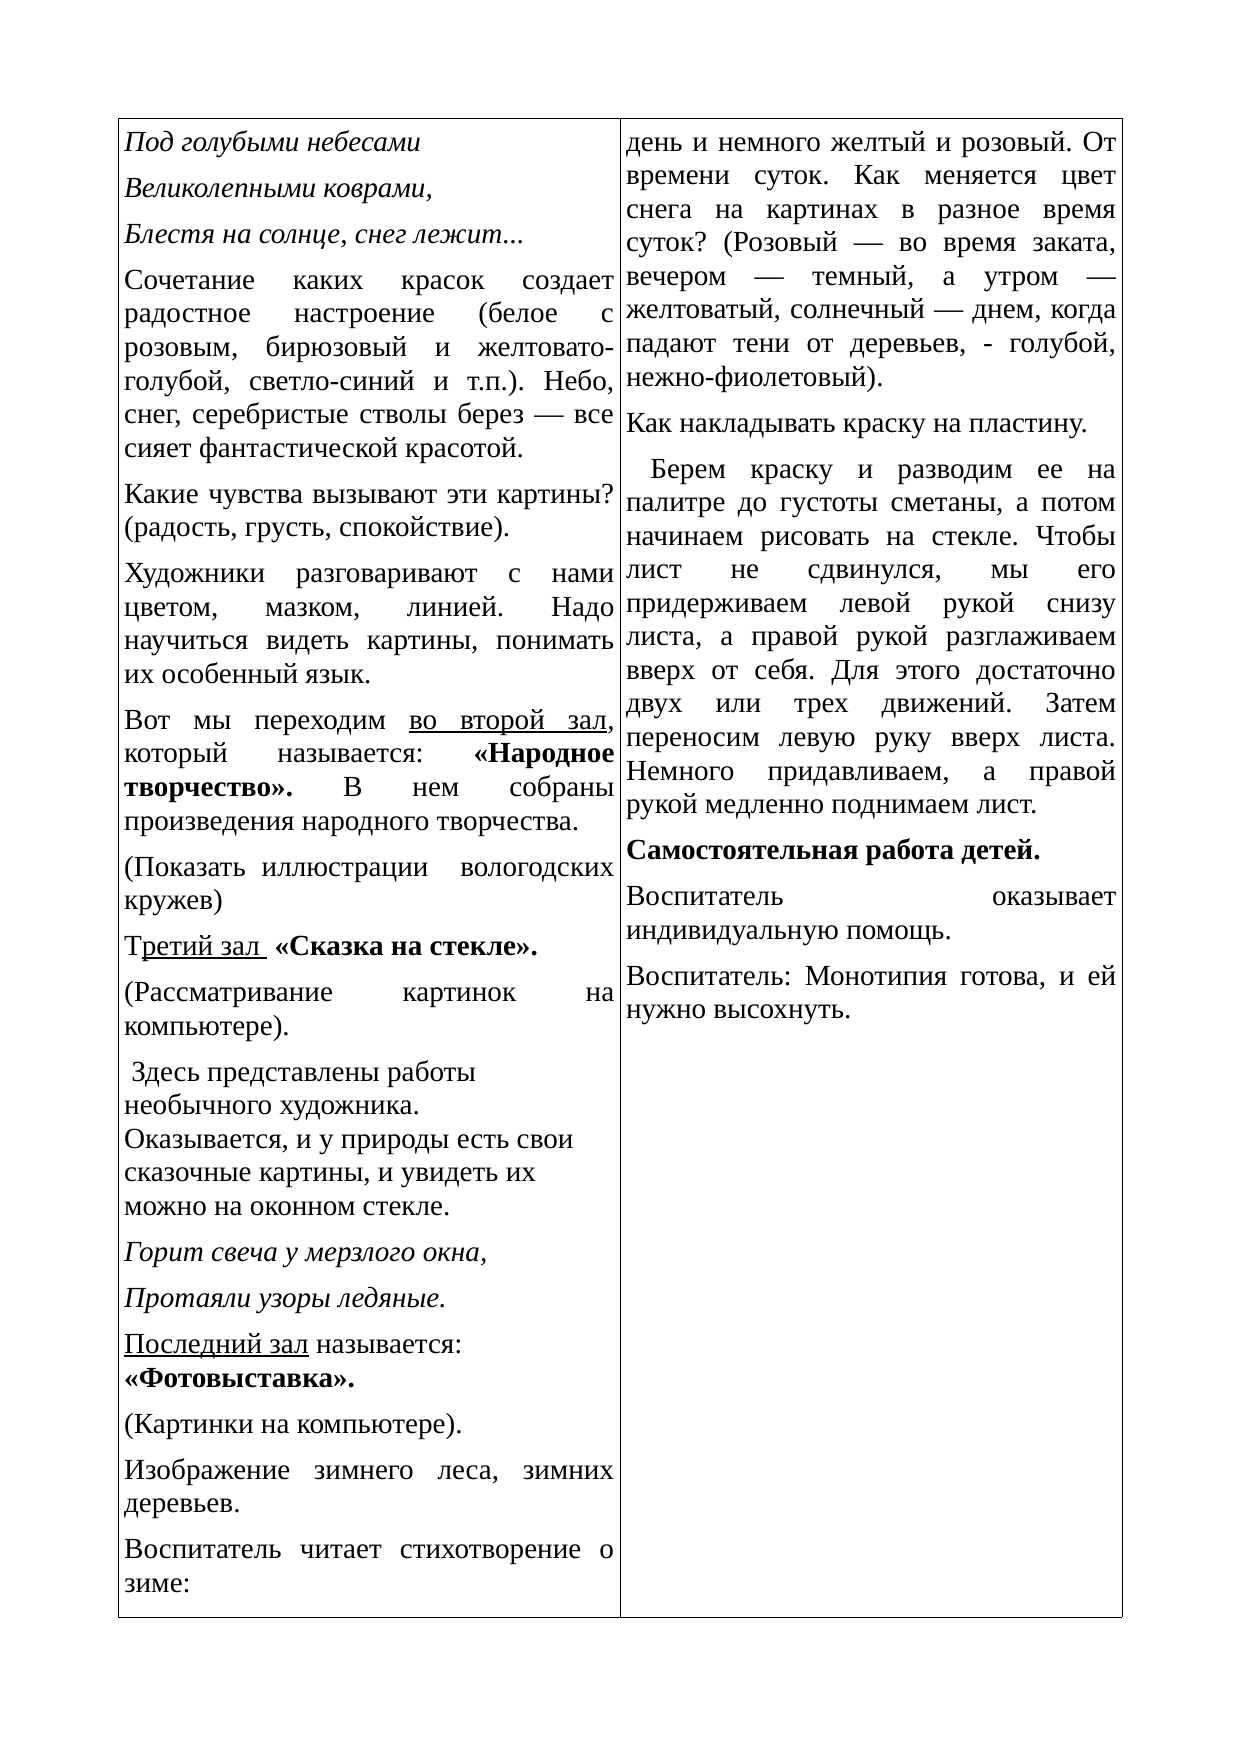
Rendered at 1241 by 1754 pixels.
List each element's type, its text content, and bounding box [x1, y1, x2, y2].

table_header день и немного желтый и розовый. От времени суток. Как меняется цвет снега на картинах в разное время суток? (Розовый — во время заката, вечером — темный, а утром — желтоватый, солнечный — днем, когда падают тени от деревьев, - голубой, нежно-фиолетовый). Как накладывать краску на пластину. Берем краску и разводим ее на палитре до густоты сметаны, а потом начинаем рисовать на стекле. Чтобы лист не сдвинулся, мы его придерживаем левой рукой снизу листа, а правой рукой разглаживаем вверх от себя. Для этого достаточно двух или трех движений. Затем переносим левую руку вверх листа. Немного придавливаем, а правой рукой медленно поднимаем лист. Самостоятельная работа детей. Воспитатель оказывает индивидуальную помощь. Воспитатель: Монотипия готова, и ей нужно высохнуть. [621, 119, 1122, 1617]
table_header Под голубыми небесами Великолепными коврами, Блестя на солнце, снег лежит... Сочетание каких красок создает радостное настроение (белое с розовым, бирюзовый и желтовато-голубой, светло-синий и т.п.). Небо, снег, серебристые стволы берез — все сияет фантастической красотой. Какие чувства вызывают эти картины? (радость, грусть, спокойствие). Художники разговаривают с нами цветом, мазком, линией. Надо научиться видеть картины, понимать их особенный язык. Вот мы переходим во второй зал, который называется: «Народное творчество». В нем собраны произведения народного творчества. (Показать иллюстрации вологодских кружев) Третий зал «Сказка на стекле». (Рассматривание картинок на компьютере). Здесь представлены работы необычного художника. Оказывается, и у природы есть свои сказочные картины, и увидеть их можно на оконном стекле. Горит свеча у мерзлого окна, Протаяли узоры ледяные. Последний зал называется: «Фотовыставка». (Картинки на компьютере). Изображение зимнего леса, зимних деревьев. Воспитатель читает стихотворение о зиме: [119, 119, 620, 1617]
